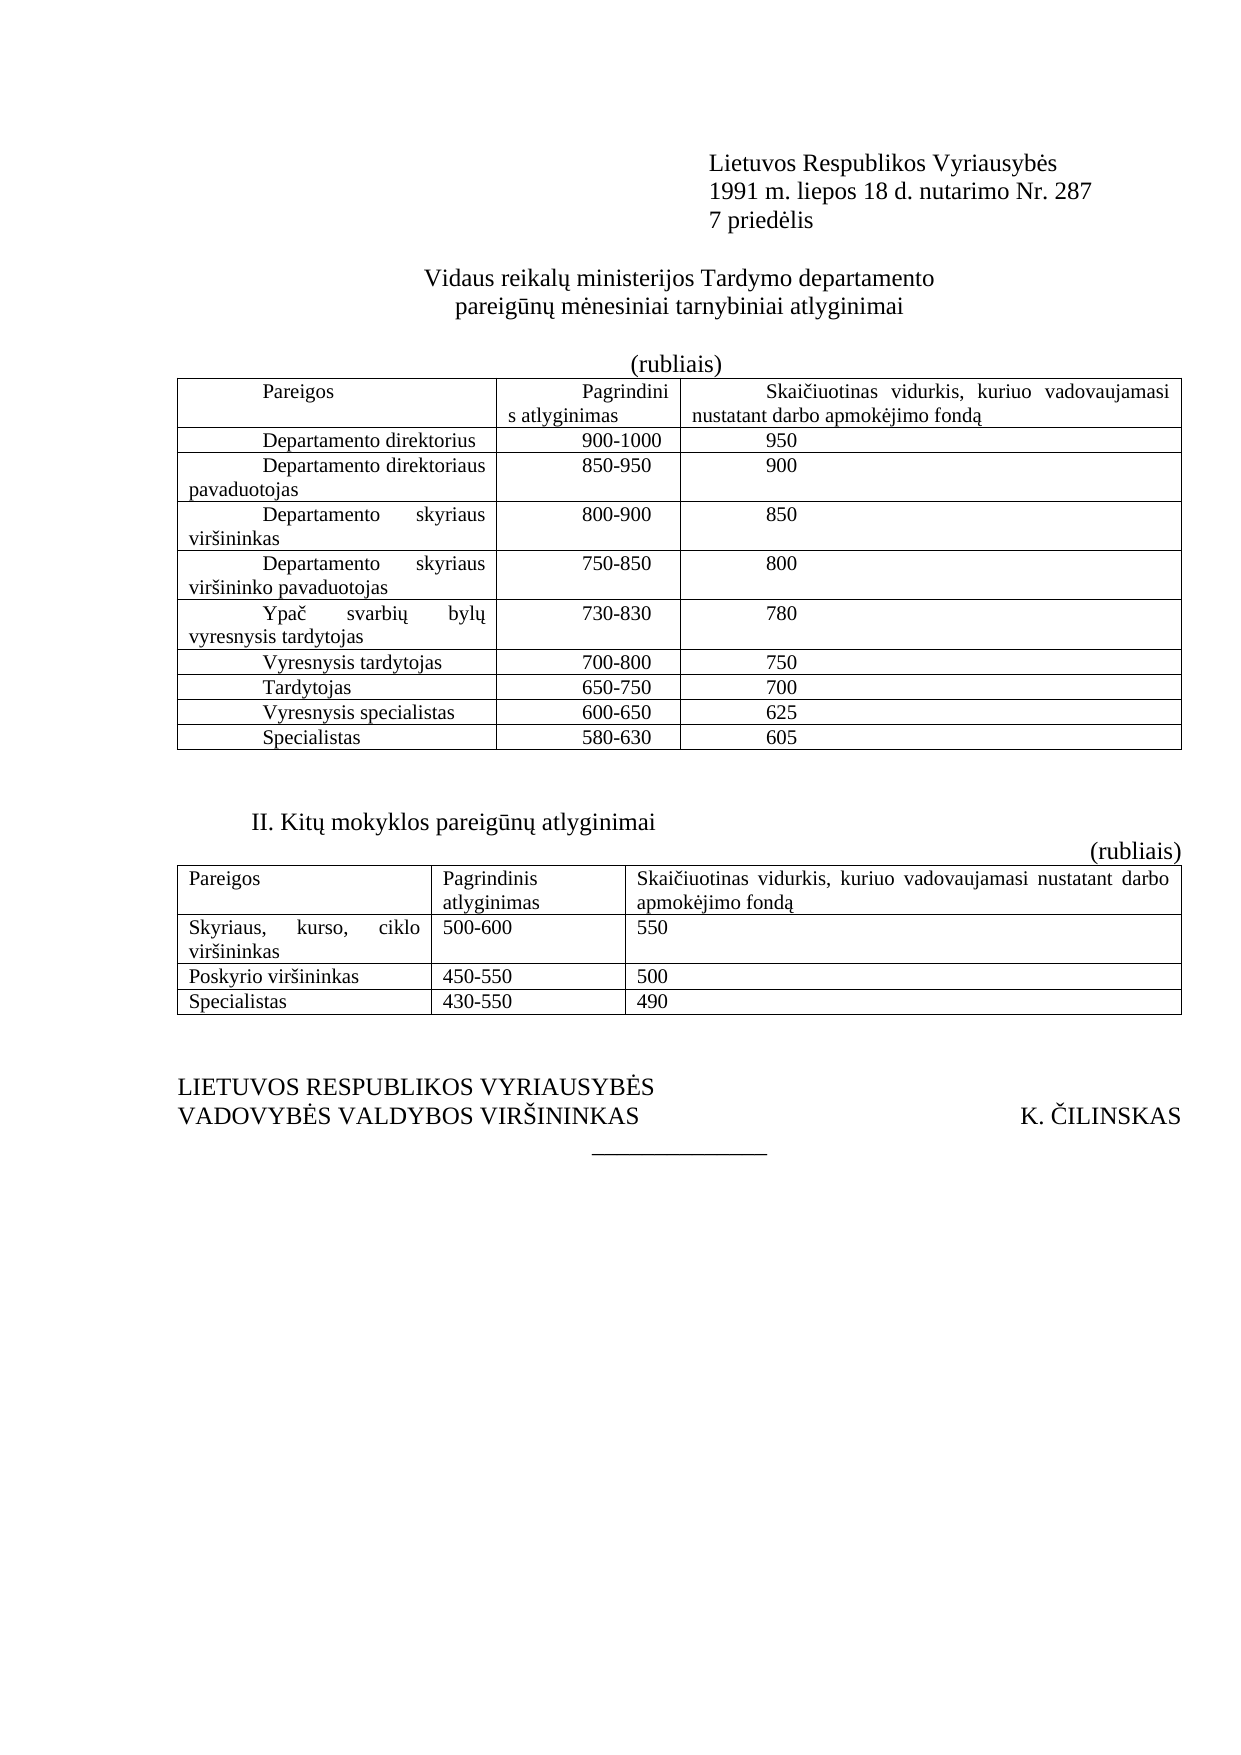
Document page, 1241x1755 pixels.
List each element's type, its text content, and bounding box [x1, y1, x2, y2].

table_cell Departamento skyriaus viršininko pavaduotojas [178, 551, 496, 599]
table_cell Skyriaus, kurso, ciklo viršininkas [178, 915, 431, 963]
text LIETUVOS RESPUBLIKOS VYRIAUSYBĖS [177, 1072, 1181, 1101]
text pareigūnų mėnesiniai tarnybiniai atlyginimai [177, 291, 1181, 320]
table_cell 650-750 [497, 675, 680, 699]
table_cell 900 [681, 453, 1181, 501]
text ______________ [177, 1129, 1181, 1158]
text II. Kitų mokyklos pareigūnų atlyginimai [177, 807, 1181, 836]
table_cell 430-550 [432, 990, 625, 1013]
table_cell Poskyrio viršininkas [178, 964, 431, 988]
table_cell 500 [626, 964, 1181, 988]
table_cell Specialistas [178, 990, 431, 1013]
table_cell Vyresnysis specialistas [178, 700, 496, 724]
table_cell Tardytojas [178, 675, 496, 699]
text Vidaus reikalų ministerijos Tardymo departamento [177, 263, 1181, 291]
table_header Pareigos [178, 379, 496, 427]
table_cell 780 [681, 600, 1181, 648]
text (rubliais) [177, 836, 1181, 865]
table_cell Departamento direktorius [178, 428, 496, 452]
table_cell 580-630 [497, 725, 680, 749]
table_header Pagrindinis atlyginimas [497, 379, 680, 427]
table_cell 700 [681, 675, 1181, 699]
text Lietuvos Respublikos Vyriausybės [177, 148, 1181, 176]
table_cell 950 [681, 428, 1181, 452]
table_cell 625 [681, 700, 1181, 724]
table_header Skaičiuotinas vidurkis, kuriuo vadovaujamasi nustatant darbo apmokėjimo fondą [626, 866, 1181, 914]
table_cell 605 [681, 725, 1181, 749]
table_cell 900-1000 [497, 428, 680, 452]
table_cell 750 [681, 650, 1181, 674]
text VADOVYBĖS VALDYBOS VIRŠININKAS K. ČILINSKAS [177, 1101, 1181, 1129]
table_cell 750-850 [497, 551, 680, 599]
table_cell Specialistas [178, 725, 496, 749]
text 7 priedėlis [177, 205, 1181, 234]
table_cell 500-600 [432, 915, 625, 963]
table_header Skaičiuotinas vidurkis, kuriuo vadovaujamasi nustatant darbo apmokėjimo fondą [681, 379, 1181, 427]
table_cell 600-650 [497, 700, 680, 724]
table_cell 550 [626, 915, 1181, 963]
table_cell Ypač svarbių bylų vyresnysis tardytojas [178, 600, 496, 648]
table_cell Departamento direktoriaus pavaduotojas [178, 453, 496, 501]
text (rubliais) [177, 349, 1181, 378]
table_cell 490 [626, 990, 1181, 1013]
table_cell 730-830 [497, 600, 680, 648]
table_cell Departamento skyriaus viršininkas [178, 502, 496, 550]
table_cell 800-900 [497, 502, 680, 550]
table_cell 450-550 [432, 964, 625, 988]
table_cell 700-800 [497, 650, 680, 674]
table_cell Vyresnysis tardytojas [178, 650, 496, 674]
table_cell 850-950 [497, 453, 680, 501]
table_cell 800 [681, 551, 1181, 599]
text 1991 m. liepos 18 d. nutarimo Nr. 287 [177, 176, 1181, 205]
table_header Pagrindinis atlyginimas [432, 866, 625, 914]
table_header Pareigos [178, 866, 431, 914]
table_cell 850 [681, 502, 1181, 550]
